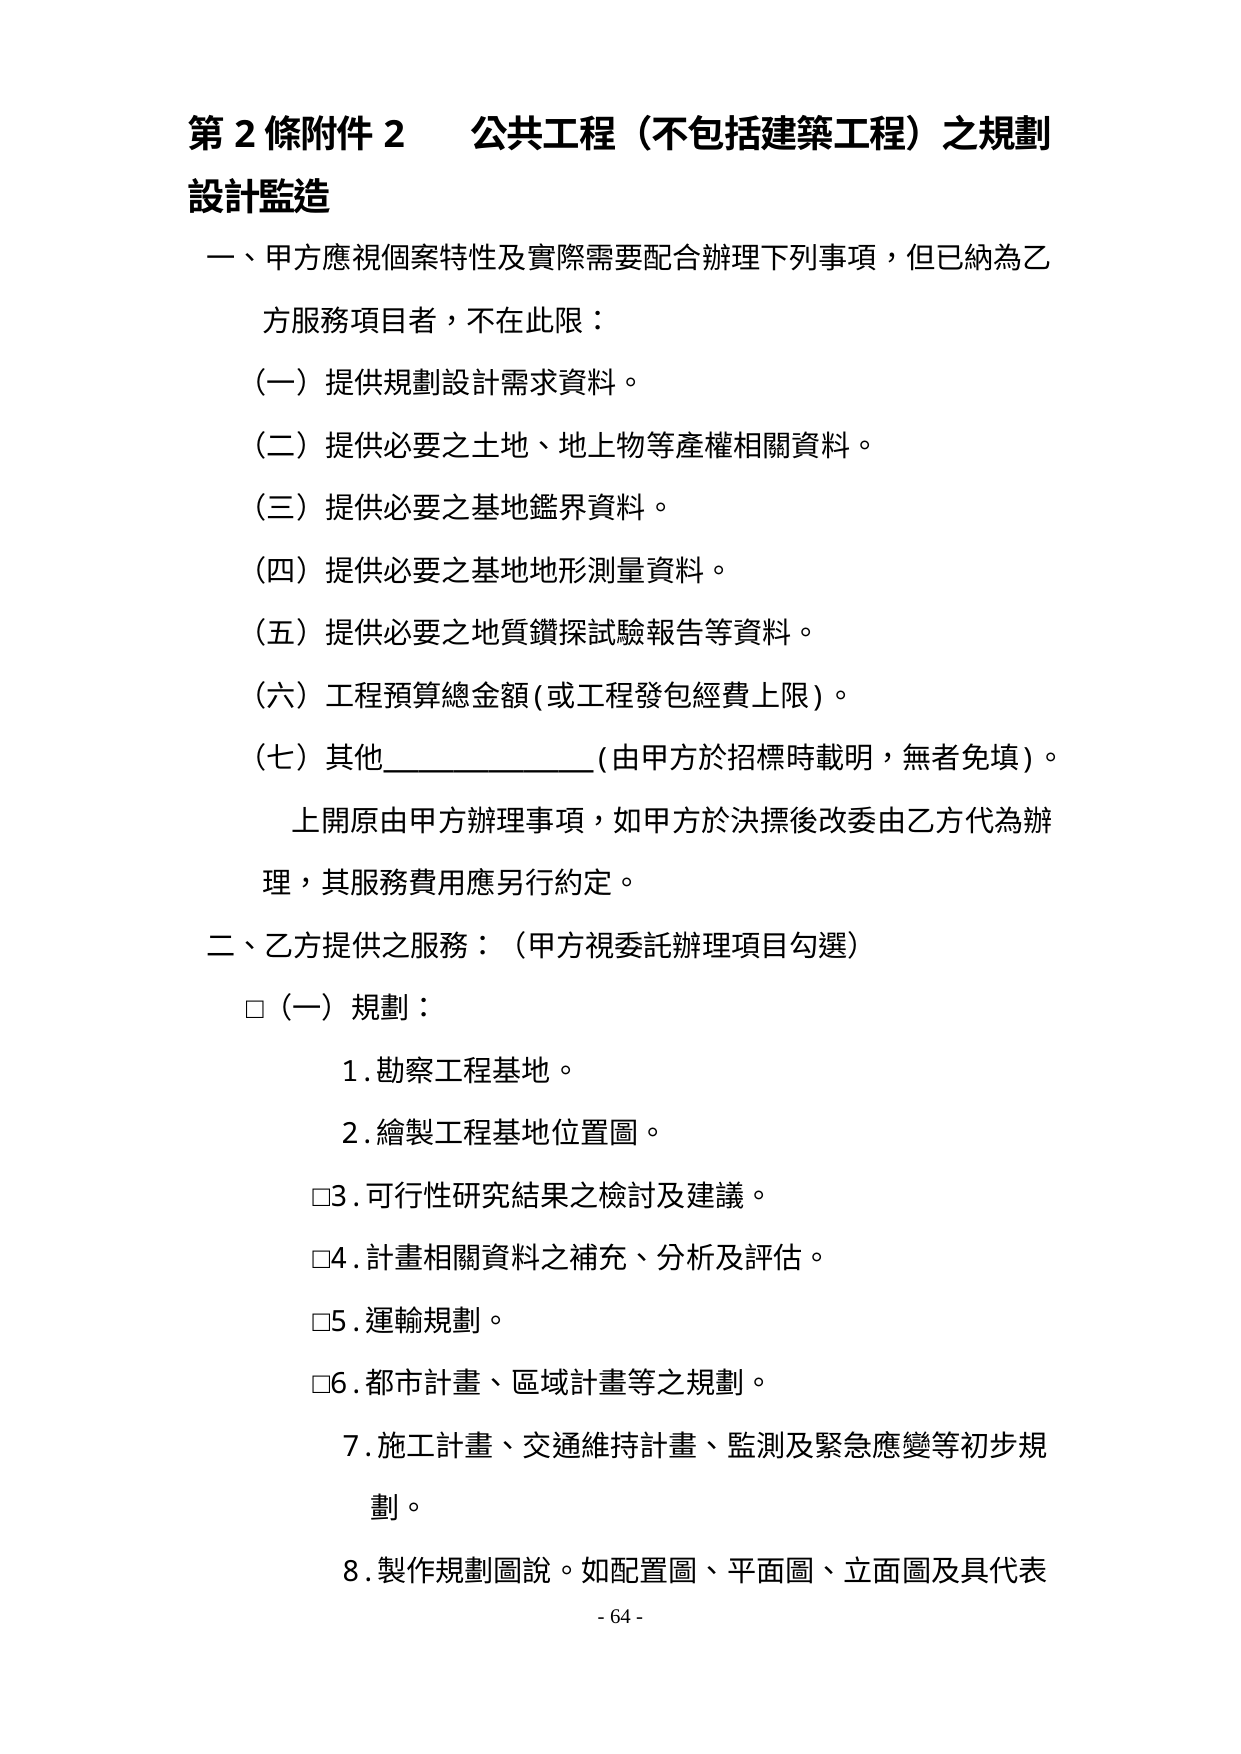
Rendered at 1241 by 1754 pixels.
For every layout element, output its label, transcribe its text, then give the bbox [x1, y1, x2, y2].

text □4.計畫相關資料之補充、分析及評估。 [312, 1214, 1053, 1277]
text 8.製作規劃圖說。如配置圖、平面圖、立面圖及具代表 [342, 1527, 1053, 1589]
text （七）其他____________(由甲方於招標時載明，無者免填)。 [237, 714, 1053, 777]
text □5.運輸規劃。 [312, 1277, 1053, 1339]
text （五）提供必要之地質鑽探試驗報告等資料。 [237, 589, 1053, 652]
text 7.施工計畫、交通維持計畫、監測及緊急應變等初步規劃。 [342, 1402, 1053, 1527]
text 2.繪製工程基地位置圖。 [341, 1089, 1053, 1152]
text 一、甲方應視個案特性及實際需要配合辦理下列事項，但已納為乙方服務項目者，不在此限： [206, 214, 1053, 339]
text （一）提供規劃設計需求資料。 [237, 339, 1053, 402]
text （六）工程預算總金額(或工程發包經費上限)。 [237, 652, 1053, 714]
text □3.可行性研究結果之檢討及建議。 [312, 1152, 1053, 1214]
text 上開原由甲方辦理事項，如甲方於決摽後改委由乙方代為辦理，其服務費用應另行約定。 [262, 777, 1053, 902]
text （四）提供必要之基地地形測量資料。 [237, 527, 1053, 589]
text 第2條附件2 公共工程（不包括建築工程）之規劃設計監造 [187, 89, 1053, 214]
text □6.都市計畫、區域計畫等之規劃。 [312, 1339, 1053, 1402]
text □（一）規劃： [187, 964, 1053, 1027]
text 1.勘察工程基地。 [341, 1027, 1053, 1089]
text （三）提供必要之基地鑑界資料。 [237, 464, 1053, 527]
text （二）提供必要之土地、地上物等產權相關資料。 [237, 402, 1053, 464]
text 二、乙方提供之服務：（甲方視委託辦理項目勾選） [206, 902, 1053, 964]
